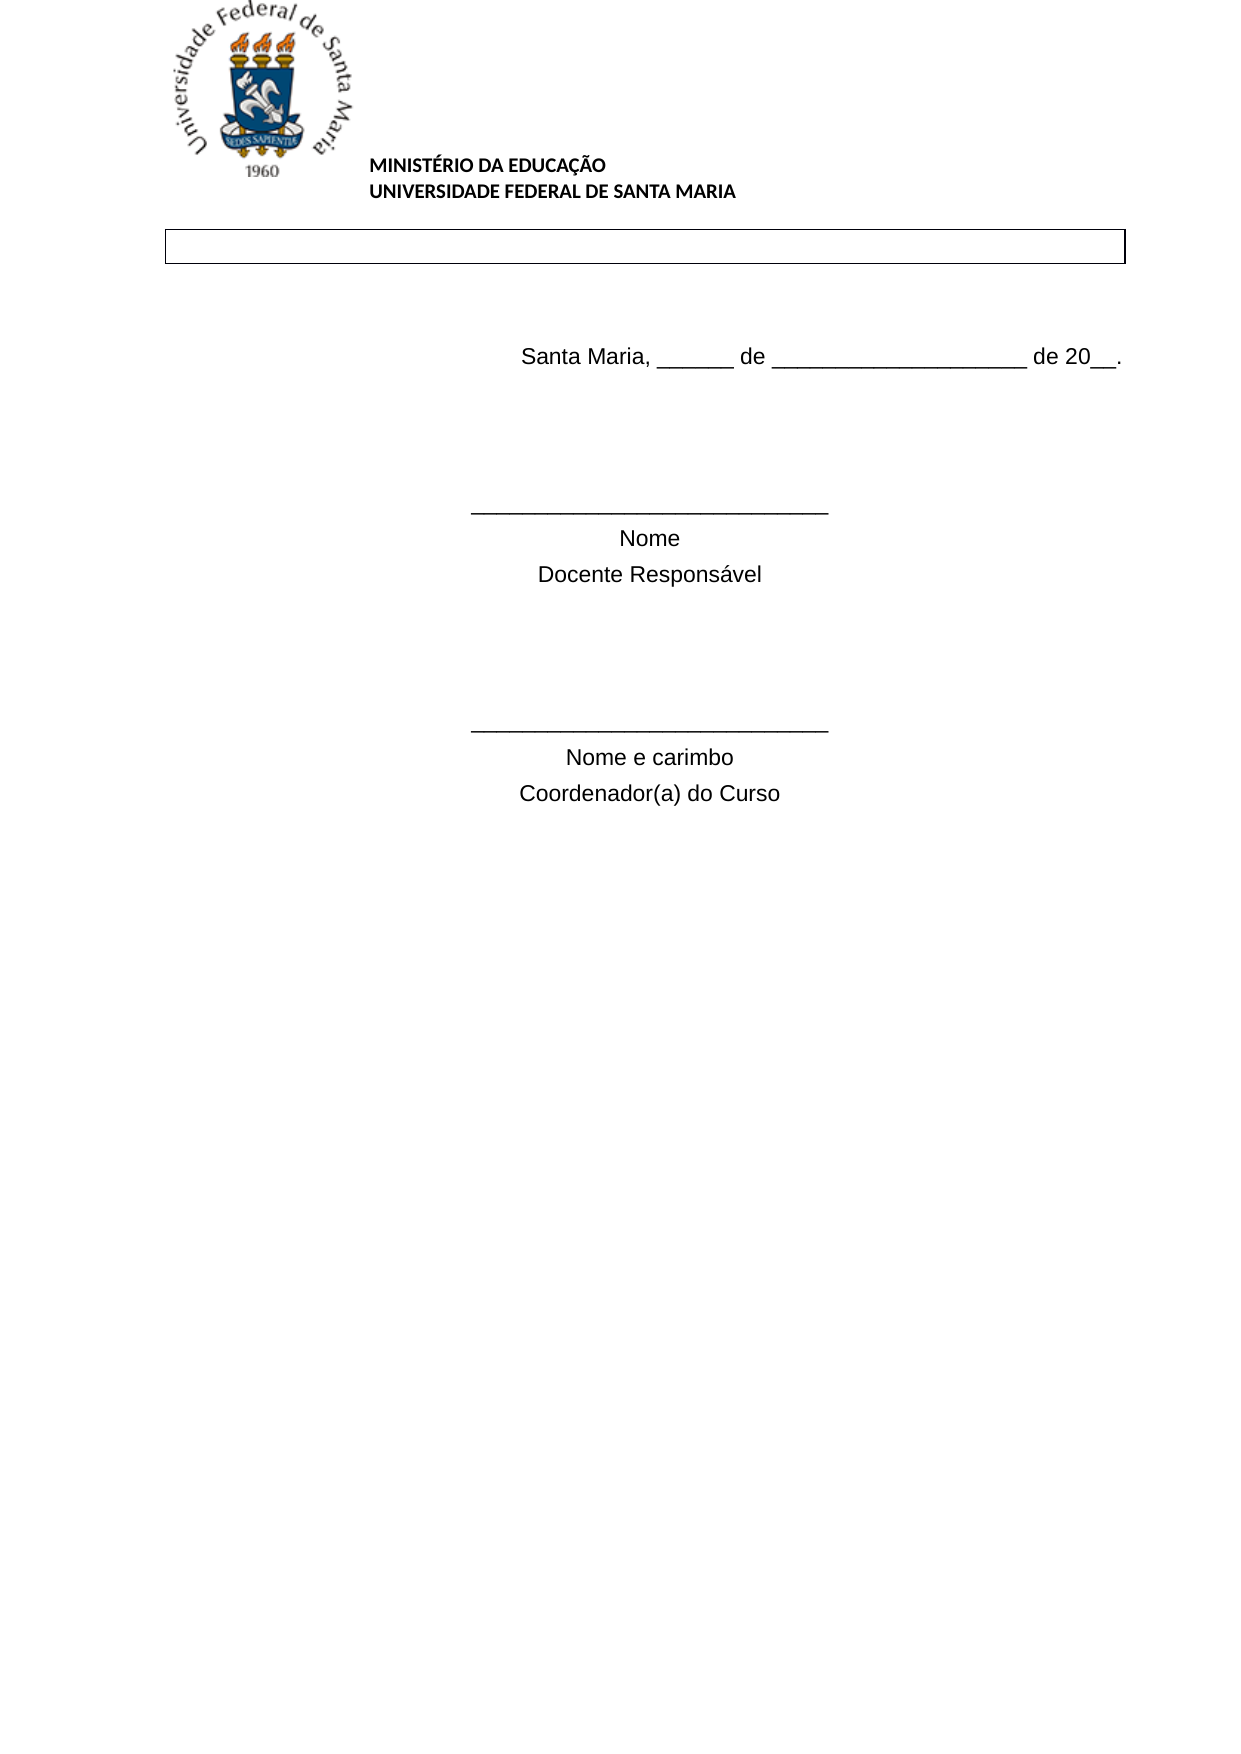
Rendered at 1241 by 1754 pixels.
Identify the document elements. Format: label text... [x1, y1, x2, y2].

text Nome [177, 525, 1122, 551]
picture [173, 0, 363, 177]
text Docente Responsável [177, 561, 1122, 588]
text ____________________________ [177, 488, 1122, 515]
text ____________________________ [177, 707, 1122, 734]
text Santa Maria, ______ de ____________________ de 20__. [177, 343, 1122, 369]
table_cell [166, 230, 1124, 262]
text Coordenador(a) do Curso [177, 780, 1122, 807]
text Nome e carimbo [177, 744, 1122, 770]
